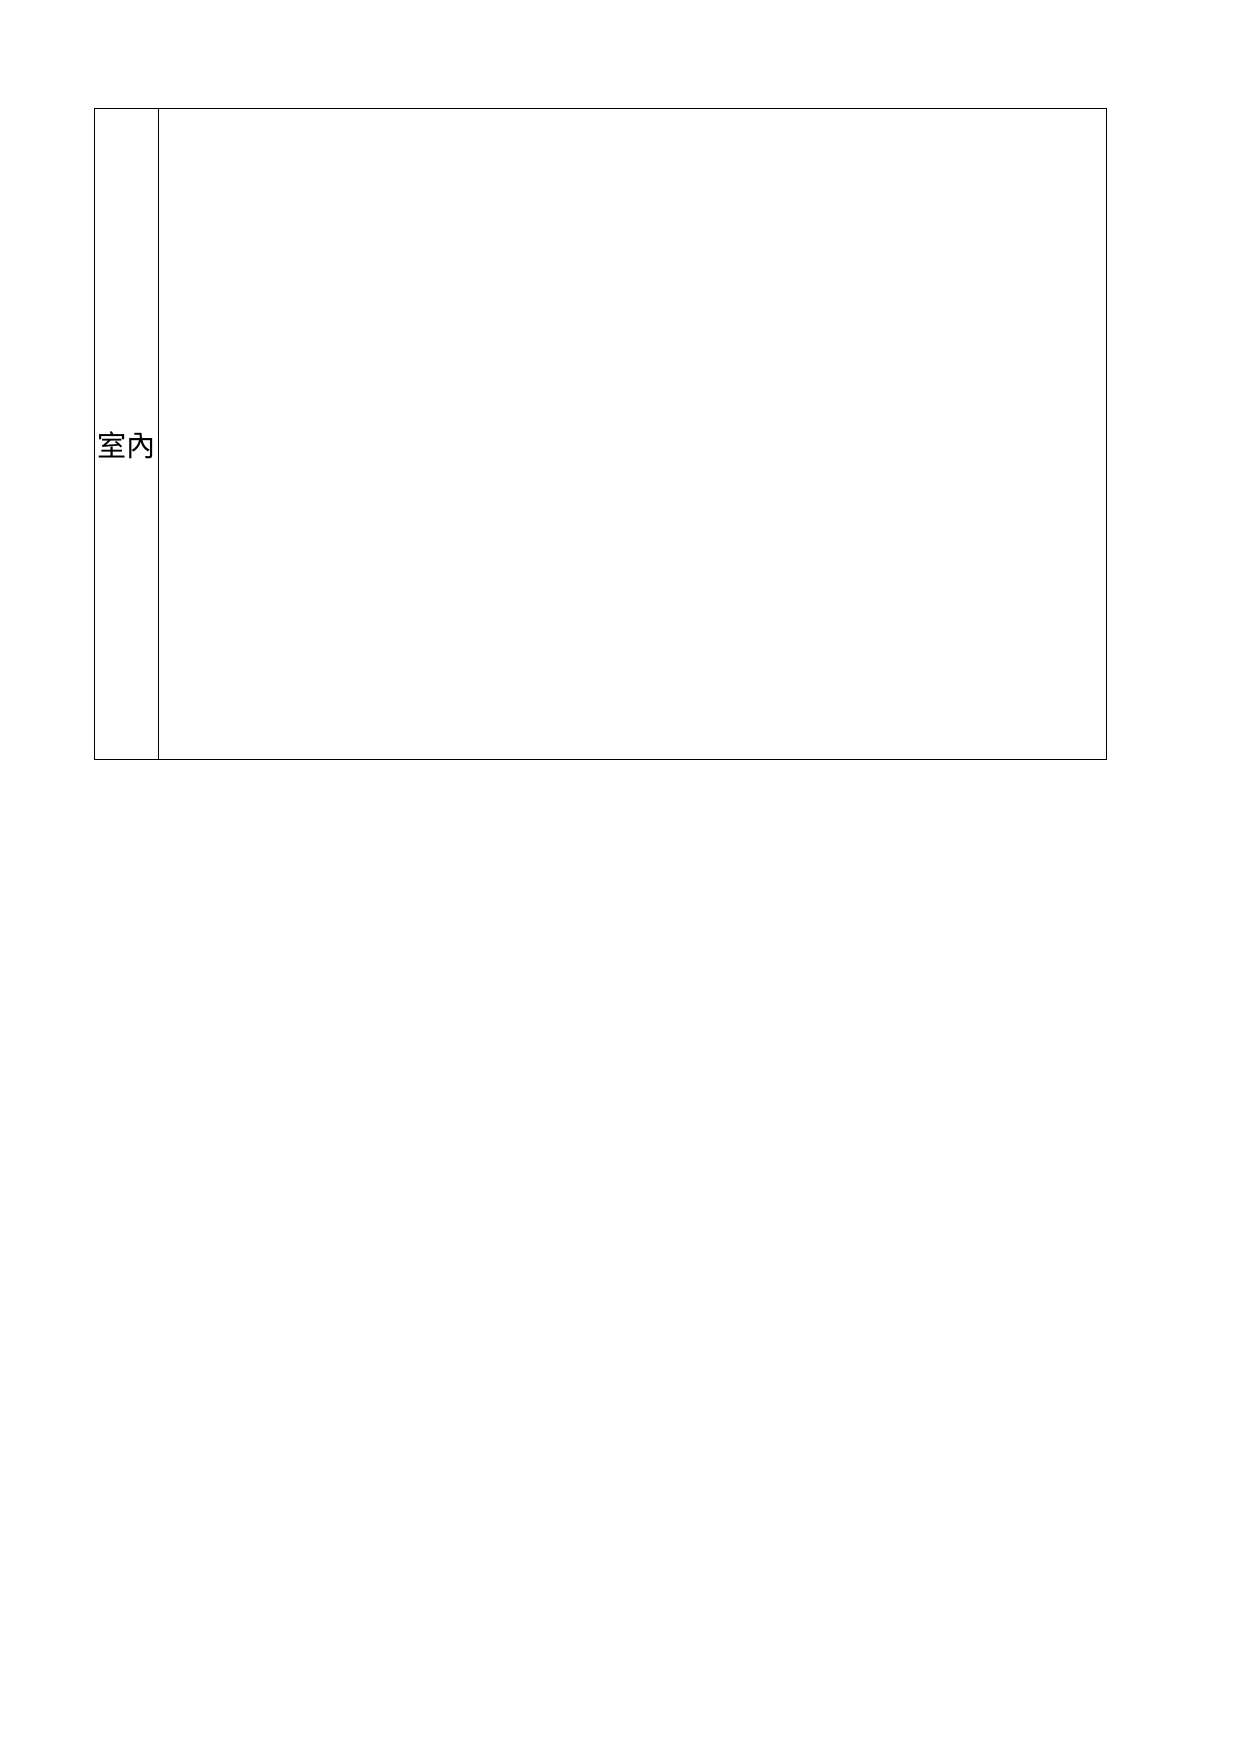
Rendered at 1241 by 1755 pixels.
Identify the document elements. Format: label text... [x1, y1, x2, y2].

table_cell 室內 [95, 109, 158, 759]
table_cell [159, 109, 1106, 759]
